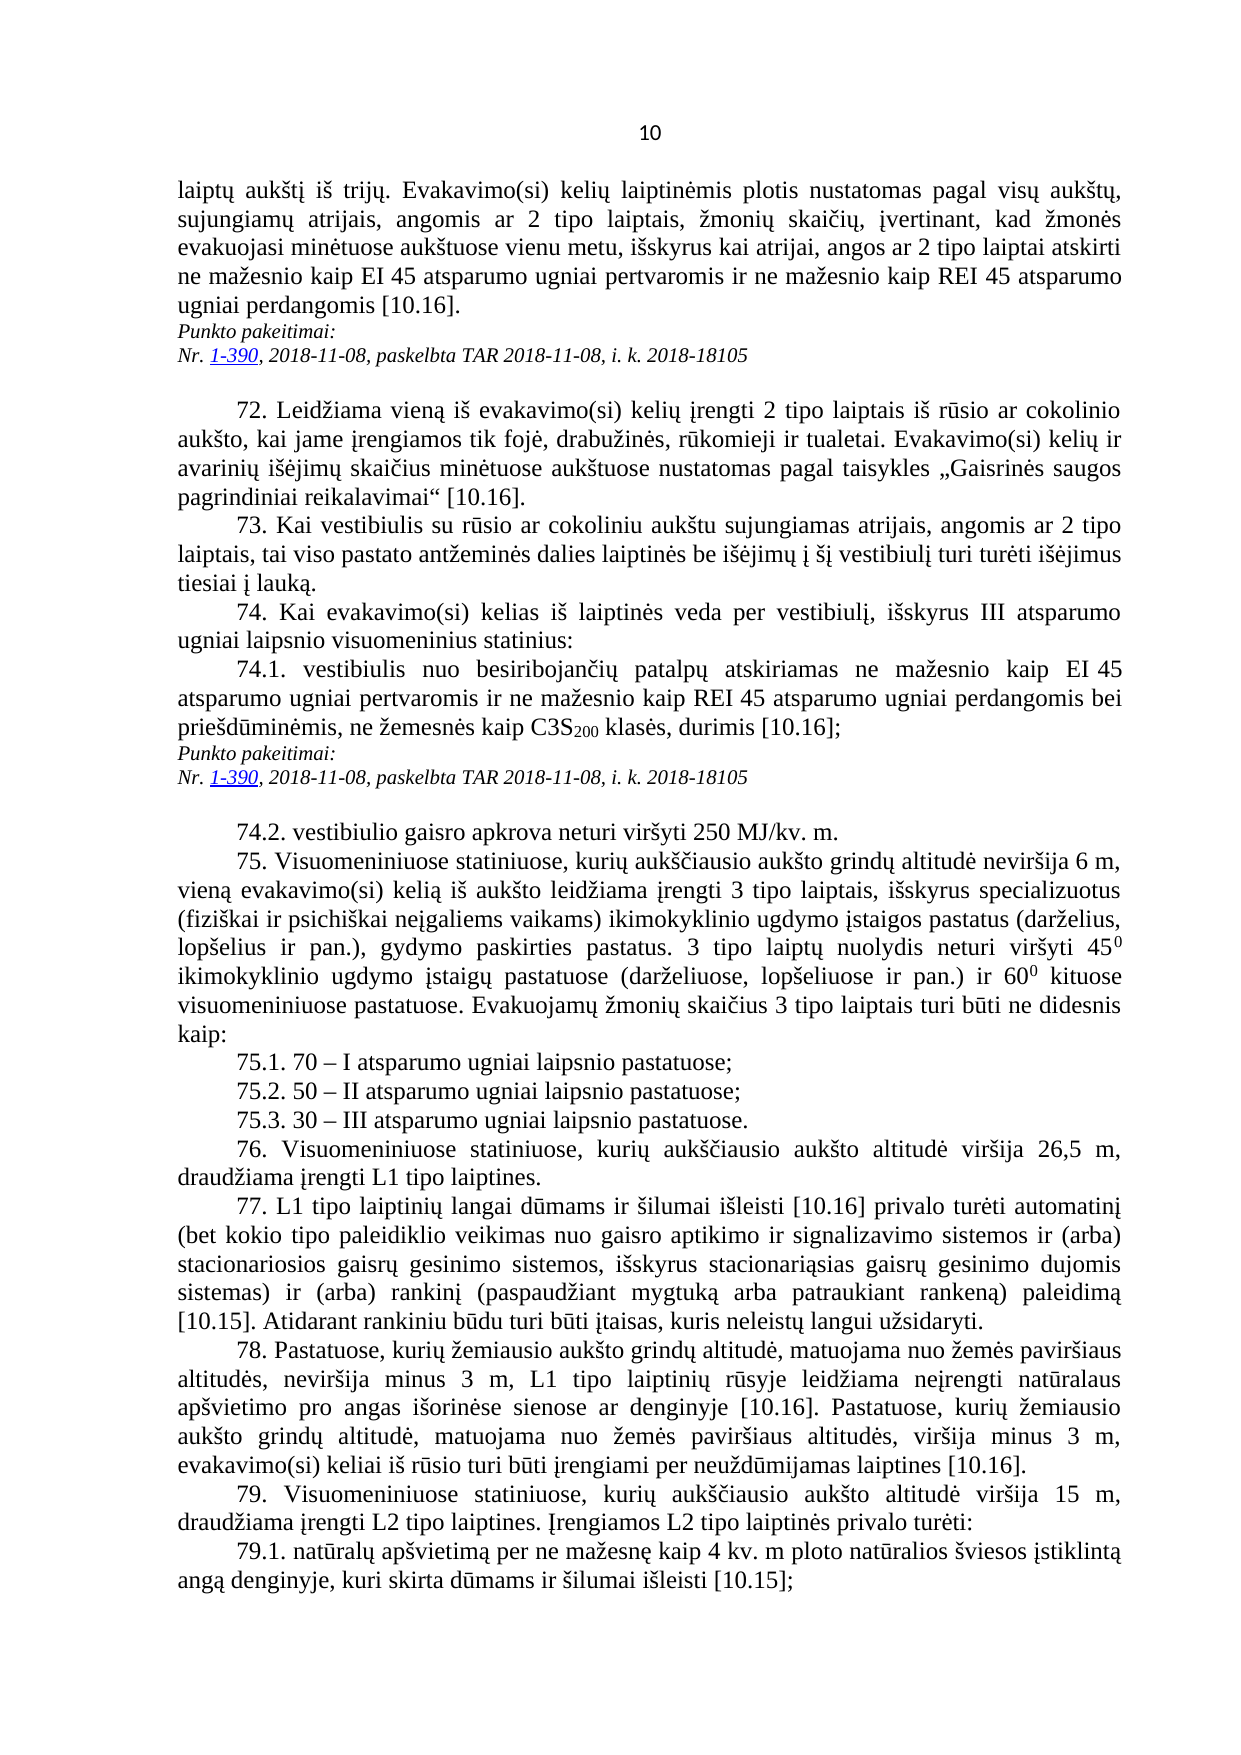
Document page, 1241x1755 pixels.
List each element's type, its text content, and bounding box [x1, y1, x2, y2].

text 72. Leidžiama vieną iš evakavimo(si) kelių įrengti 2 tipo laiptais iš rūsio ar cokolinio aukšto, kai jame įrengiamos tik fojė, drabužinės, rūkomieji ir tualetai. Evakavimo(si) kelių ir avarinių išėjimų skaičius minėtuose aukštuose nustatomas pagal taisykles „Gaisrinės saugos pagrindiniai reikalavimai“ [10.16]. [177, 396, 1122, 511]
text 77. L1 tipo laiptinių langai dūmams ir šilumai išleisti [10.16] privalo turėti automatinį (bet kokio tipo paleidiklio veikimas nuo gaisro aptikimo ir signalizavimo sistemos ir (arba) stacionariosios gaisrų gesinimo sistemos, išskyrus stacionariąsias gaisrų gesinimo dujomis sistemas) ir (arba) rankinį (paspaudžiant mygtuką arba patraukiant rankeną) paleidimą [10.15]. Atidarant rankiniu būdu turi būti įtaisas, kuris neleistų langui užsidaryti. [177, 1191, 1122, 1335]
text 79. Visuomeniniuose statiniuose, kurių aukščiausio aukšto altitudė viršija 15 m, draudžiama įrengti L2 tipo laiptines. Įrengiamos L2 tipo laiptinės privalo turėti: [177, 1479, 1122, 1536]
text 74.1. vestibiulis nuo besiribojančių patalpų atskiriamas ne mažesnio kaip EI 45 atsparumo ugniai pertvaromis ir ne mažesnio kaip REI 45 atsparumo ugniai perdangomis bei priešdūminėmis, ne žemesnės kaip C3S200 klasės, durimis [10.16]; [177, 654, 1122, 741]
text 75.2. 50 – II atsparumo ugniai laipsnio pastatuose; [177, 1076, 1122, 1105]
text 73. Kai vestibiulis su rūsio ar cokoliniu aukštu sujungiamas atrijais, angomis ar 2 tipo laiptais, tai viso pastato antžeminės dalies laiptinės be išėjimų į šį vestibiulį turi turėti išėjimus tiesiai į lauką. [177, 511, 1122, 597]
text Nr. 1-390, 2018-11-08, paskelbta TAR 2018-11-08, i. k. 2018-18105 [177, 764, 1122, 789]
text 75.1. 70 – I atsparumo ugniai laipsnio pastatuose; [177, 1047, 1122, 1076]
text 74.2. vestibiulio gaisro apkrova neturi viršyti 250 MJ/kv. m. [177, 817, 1122, 846]
text 75. Visuomeniniuose statiniuose, kurių aukščiausio aukšto grindų altitudė neviršija 6 m, vieną evakavimo(si) kelią iš aukšto leidžiama įrengti 3 tipo laiptais, išskyrus specializuotus (fiziškai ir psichiškai neįgaliems vaikams) ikimokyklinio ugdymo įstaigos pastatus (darželius, lopšelius ir pan.), gydymo paskirties pastatus. 3 tipo laiptų nuolydis neturi viršyti 450 ikimokyklinio ugdymo įstaigų pastatuose (darželiuose, lopšeliuose ir pan.) ir 600 kituose visuomeniniuose pastatuose. Evakuojamų žmonių skaičius 3 tipo laiptais turi būti ne didesnis kaip: [177, 846, 1122, 1047]
text Punkto pakeitimai: [177, 741, 1122, 764]
text 79.1. natūralų apšvietimą per ne mažesnę kaip 4 kv. m ploto natūralios šviesos įstiklintą angą denginyje, kuri skirta dūmams ir šilumai išleisti [10.15]; [177, 1536, 1122, 1594]
text 78. Pastatuose, kurių žemiausio aukšto grindų altitudė, matuojama nuo žemės paviršiaus altitudės, neviršija minus 3 m, L1 tipo laiptinių rūsyje leidžiama neįrengti natūralaus apšvietimo pro angas išorinėse sienose ar denginyje [10.16]. Pastatuose, kurių žemiausio aukšto grindų altitudė, matuojama nuo žemės paviršiaus altitudės, viršija minus 3 m, evakavimo(si) keliai iš rūsio turi būti įrengiami per neuždūmijamas laiptines [10.16]. [177, 1335, 1122, 1479]
text 74. Kai evakavimo(si) kelias iš laiptinės veda per vestibiulį, išskyrus III atsparumo ugniai laipsnio visuomeninius statinius: [177, 597, 1122, 654]
text 76. Visuomeniniuose statiniuose, kurių aukščiausio aukšto altitudė viršija 26,5 m, draudžiama įrengti L1 tipo laiptines. [177, 1134, 1122, 1191]
text 75.3. 30 – III atsparumo ugniai laipsnio pastatuose. [177, 1105, 1122, 1134]
text laiptų aukštį iš trijų. Evakavimo(si) kelių laiptinėmis plotis nustatomas pagal visų aukštų, sujungiamų atrijais, angomis ar 2 tipo laiptais, žmonių skaičių, įvertinant, kad žmonės evakuojasi minėtuose aukštuose vienu metu, išskyrus kai atrijai, angos ar 2 tipo laiptai atskirti ne mažesnio kaip EI 45 atsparumo ugniai pertvaromis ir ne mažesnio kaip REI 45 atsparumo ugniai perdangomis [10.16]. [177, 175, 1122, 319]
text Nr. 1-390, 2018-11-08, paskelbta TAR 2018-11-08, i. k. 2018-18105 [177, 343, 1122, 367]
text Punkto pakeitimai: [177, 319, 1122, 343]
